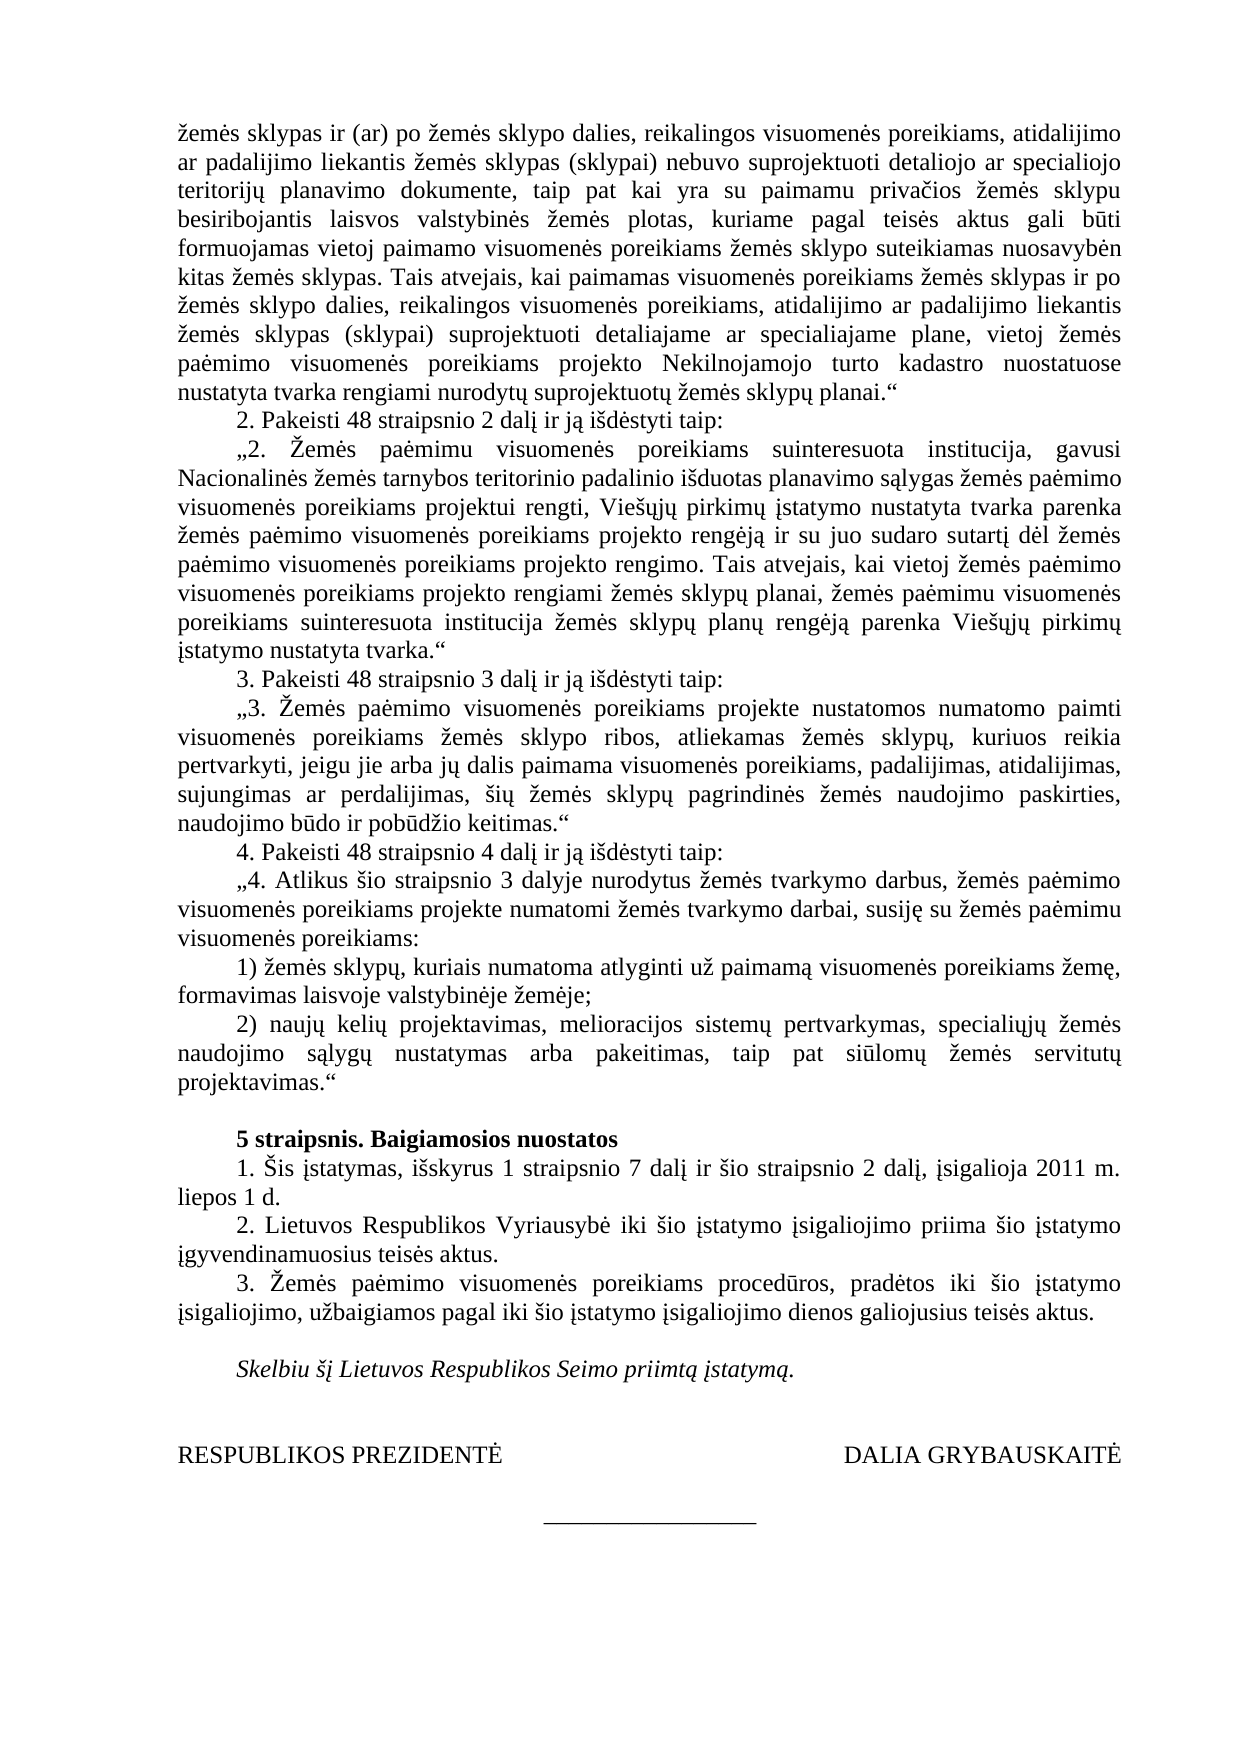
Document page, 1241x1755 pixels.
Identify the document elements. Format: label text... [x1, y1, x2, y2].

text _________________ [177, 1498, 1122, 1527]
text 3. Žemės paėmimo visuomenės poreikiams procedūros, pradėtos iki šio įstatymo įsigaliojimo, užbaigiamos pagal iki šio įstatymo įsigaliojimo dienos galiojusius teisės aktus. [177, 1268, 1122, 1326]
text „2. Žemės paėmimu visuomenės poreikiams suinteresuota institucija, gavusi Nacionalinės žemės tarnybos teritorinio padalinio išduotas planavimo sąlygas žemės paėmimo visuomenės poreikiams projektui rengti, Viešųjų pirkimų įstatymo nustatyta tvarka parenka žemės paėmimo visuomenės poreikiams projekto rengėją ir su juo sudaro sutartį dėl žemės paėmimo visuomenės poreikiams projekto rengimo. Tais atvejais, kai vietoj žemės paėmimo visuomenės poreikiams projekto rengiami žemės sklypų planai, žemės paėmimu visuomenės poreikiams suinteresuota institucija žemės sklypų planų rengėją parenka Viešųjų pirkimų įstatymo nustatyta tvarka.“ [177, 434, 1122, 664]
text Skelbiu šį Lietuvos Respublikos Seimo priimtą įstatymą. [177, 1354, 1122, 1383]
text 1. Šis įstatymas, išskyrus 1 straipsnio 7 dalį ir šio straipsnio 2 dalį, įsigalioja 2011 m. liepos 1 d. [177, 1153, 1122, 1211]
text 4. Pakeisti 48 straipsnio 4 dalį ir ją išdėstyti taip: [177, 837, 1122, 866]
text RESPUBLIKOS PREZIDENTĖ DALIA GRYBAUSKAITĖ [177, 1441, 1122, 1469]
text 2. Pakeisti 48 straipsnio 2 dalį ir ją išdėstyti taip: [177, 406, 1122, 434]
text 2) naujų kelių projektavimas, melioracijos sistemų pertvarkymas, specialiųjų žemės naudojimo sąlygų nustatymas arba pakeitimas, taip pat siūlomų žemės servitutų projektavimas.“ [177, 1009, 1122, 1096]
text 1) žemės sklypų, kuriais numatoma atlyginti už paimamą visuomenės poreikiams žemę, formavimas laisvoje valstybinėje žemėje; [177, 952, 1122, 1009]
text „3. Žemės paėmimo visuomenės poreikiams projekte nustatomos numatomo paimti visuomenės poreikiams žemės sklypo ribos, atliekamas žemės sklypų, kuriuos reikia pertvarkyti, jeigu jie arba jų dalis paimama visuomenės poreikiams, padalijimas, atidalijimas, sujungimas ar perdalijimas, šių žemės sklypų pagrindinės žemės naudojimo paskirties, naudojimo būdo ir pobūdžio keitimas.“ [177, 693, 1122, 837]
text „4. Atlikus šio straipsnio 3 dalyje nurodytus žemės tvarkymo darbus, žemės paėmimo visuomenės poreikiams projekte numatomi žemės tvarkymo darbai, susiję su žemės paėmimu visuomenės poreikiams: [177, 866, 1122, 952]
text žemės sklypas ir (ar) po žemės sklypo dalies, reikalingos visuomenės poreikiams, atidalijimo ar padalijimo liekantis žemės sklypas (sklypai) nebuvo suprojektuoti detaliojo ar specialiojo teritorijų planavimo dokumente, taip pat kai yra su paimamu privačios žemės sklypu besiribojantis laisvos valstybinės žemės plotas, kuriame pagal teisės aktus gali būti formuojamas vietoj paimamo visuomenės poreikiams žemės sklypo suteikiamas nuosavybėn kitas žemės sklypas. Tais atvejais, kai paimamas visuomenės poreikiams žemės sklypas ir po žemės sklypo dalies, reikalingos visuomenės poreikiams, atidalijimo ar padalijimo liekantis žemės sklypas (sklypai) suprojektuoti detaliajame ar specialiajame plane, vietoj žemės paėmimo visuomenės poreikiams projekto Nekilnojamojo turto kadastro nuostatuose nustatyta tvarka rengiami nurodytų suprojektuotų žemės sklypų planai.“ [177, 118, 1122, 406]
text 2. Lietuvos Respublikos Vyriausybė iki šio įstatymo įsigaliojimo priima šio įstatymo įgyvendinamuosius teisės aktus. [177, 1211, 1122, 1268]
text 5 straipsnis. Baigiamosios nuostatos [177, 1124, 1122, 1153]
text 3. Pakeisti 48 straipsnio 3 dalį ir ją išdėstyti taip: [177, 664, 1122, 693]
